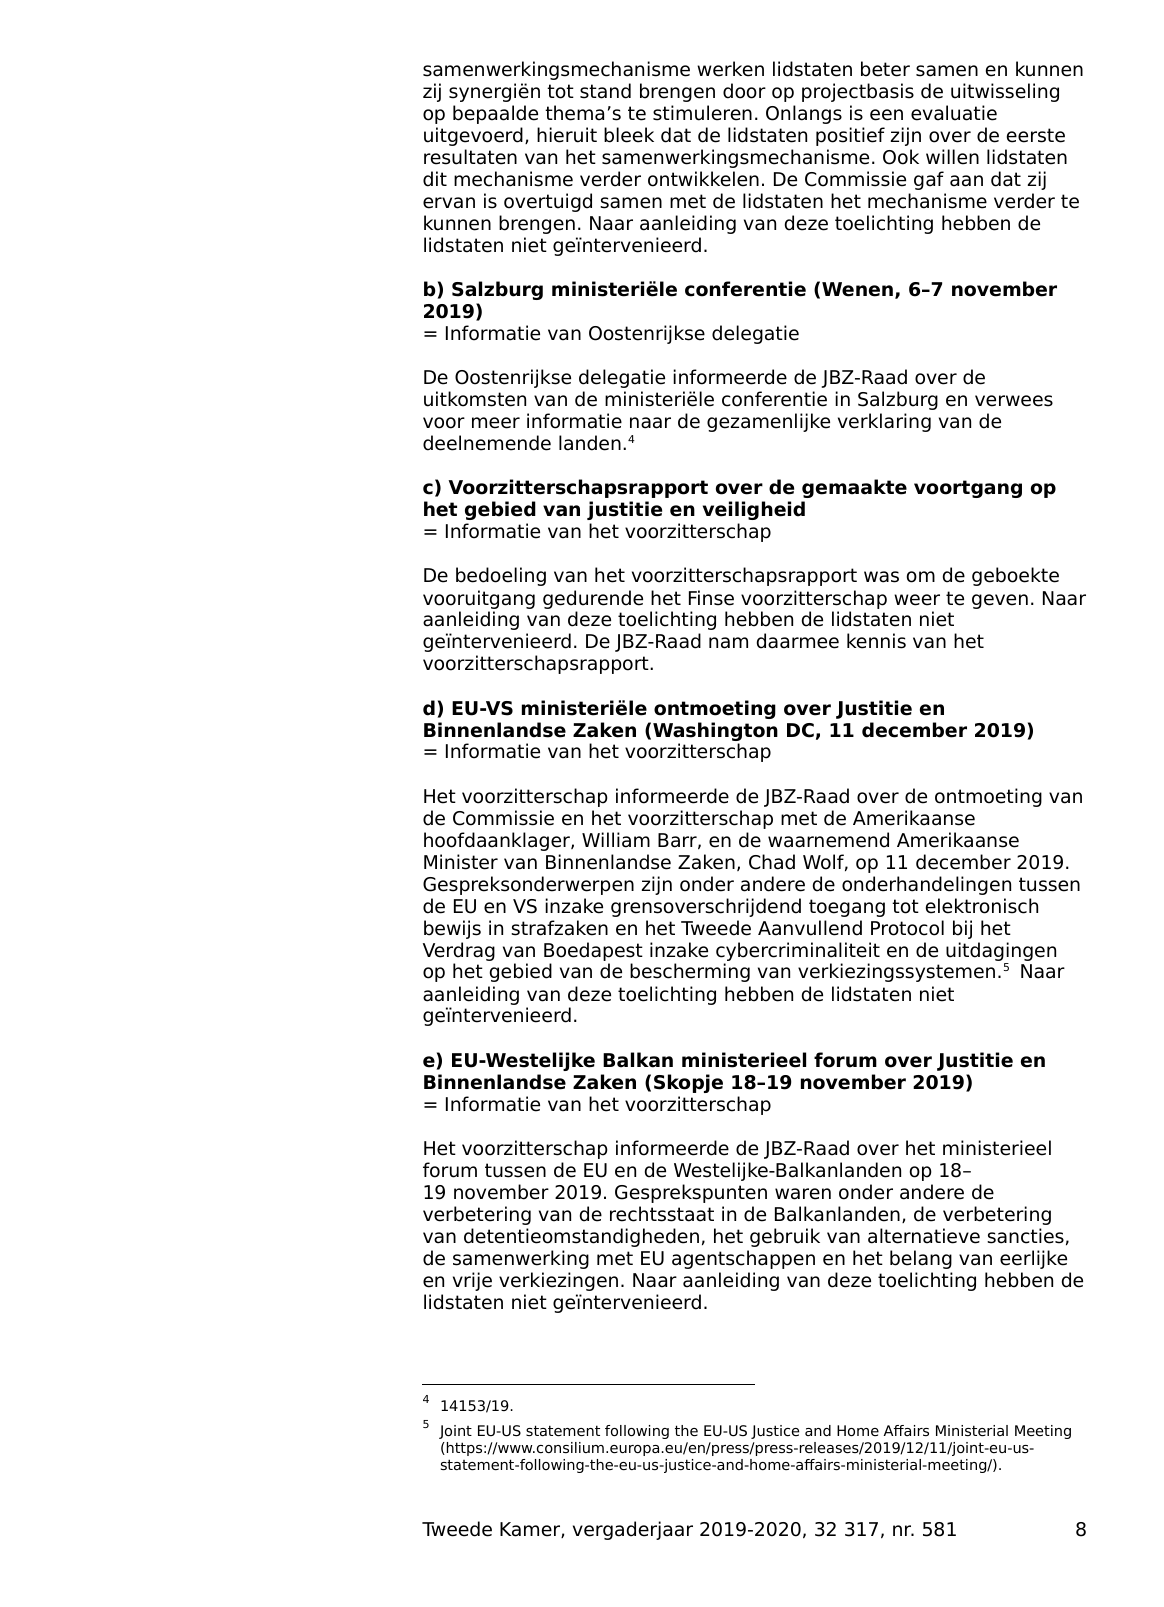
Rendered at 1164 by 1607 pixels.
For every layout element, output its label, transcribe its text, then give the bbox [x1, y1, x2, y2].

text 14153/19. [422, 1393, 1087, 1416]
text = Informatie van het voorzitterschap [422, 521, 1087, 543]
subtitle e) EU-Westelijke Balkan ministerieel forum over Justitie en Binnenlandse Zaken (Skopje 18–19 november 2019) [422, 1049, 1087, 1093]
subtitle d) EU-VS ministeriële ontmoeting over Justitie en Binnenlandse Zaken (Washington DC, 11 december 2019) [422, 697, 1087, 741]
text De bedoeling van het voorzitterschapsrapport was om de geboekte vooruitgang gedurende het Finse voorzitterschap weer te geven. Naar aanleiding van deze toelichting hebben de lidstaten niet geïntervenieerd. De JBZ-Raad nam daarmee kennis van het voorzitterschapsrapport. [422, 565, 1087, 675]
text = Informatie van Oostenrijkse delegatie [422, 323, 1087, 345]
text Joint EU-US statement following the EU-US Justice and Home Affairs Ministerial Meeting (https://www.consilium.europa.eu/en/press/press-releases/2019/12/11/joint-eu-us-statement-following-the-eu-us-justice-and-home-affairs-ministerial-meeting/). [422, 1418, 1087, 1474]
text samenwerkingsmechanisme werken lidstaten beter samen en kunnen zij synergiën tot stand brengen door op projectbasis de uitwisseling op bepaalde thema’s te stimuleren. Onlangs is een evaluatie uitgevoerd, hieruit bleek dat de lidstaten positief zijn over de eerste resultaten van het samenwerkingsmechanisme. Ook willen lidstaten dit mechanisme verder ontwikkelen. De Commissie gaf aan dat zij ervan is overtuigd samen met de lidstaten het mechanisme verder te kunnen brengen. Naar aanleiding van deze toelichting hebben de lidstaten niet geïntervenieerd. [422, 59, 1087, 257]
text Het voorzitterschap informeerde de JBZ-Raad over het ministerieel forum tussen de EU en de Westelijke-Balkanlanden op 18–19 november 2019. Gesprekspunten waren onder andere de verbetering van de rechtsstaat in de Balkanlanden, de verbetering van detentieomstandigheden, het gebruik van alternatieve sancties, de samenwerking met EU agentschappen en het belang van eerlijke en vrije verkiezingen. Naar aanleiding van deze toelichting hebben de lidstaten niet geïntervenieerd. [422, 1138, 1087, 1313]
text De Oostenrijkse delegatie informeerde de JBZ-Raad over de uitkomsten van de ministeriële conferentie in Salzburg en verwees voor meer informatie naar de gezamenlijke verklaring van de deelnemende landen. [422, 367, 1087, 455]
subtitle c) Voorzitterschapsrapport over de gemaakte voortgang op het gebied van justitie en veiligheid [422, 477, 1087, 521]
text = Informatie van het voorzitterschap [422, 1093, 1087, 1116]
text = Informatie van het voorzitterschap [422, 741, 1087, 763]
subtitle b) Salzburg ministeriële conferentie (Wenen, 6–7 november 2019) [422, 279, 1087, 323]
text Het voorzitterschap informeerde de JBZ-Raad over de ontmoeting van de Commissie en het voorzitterschap met de Amerikaanse hoofdaanklager, William Barr, en de waarnemend Amerikaanse Minister van Binnenlandse Zaken, Chad Wolf, op 11 december 2019. Gespreksonderwerpen zijn onder andere de onderhandelingen tussen de EU en VS inzake grensoverschrijdend toegang tot elektronisch bewijs in strafzaken en het Tweede Aanvullend Protocol bij het Verdrag van Boedapest inzake cybercriminaliteit en de uitdagingen op het gebied van de bescherming van verkiezingssystemen. Naar aanleiding van deze toelichting hebben de lidstaten niet geïntervenieerd. [422, 786, 1087, 1027]
